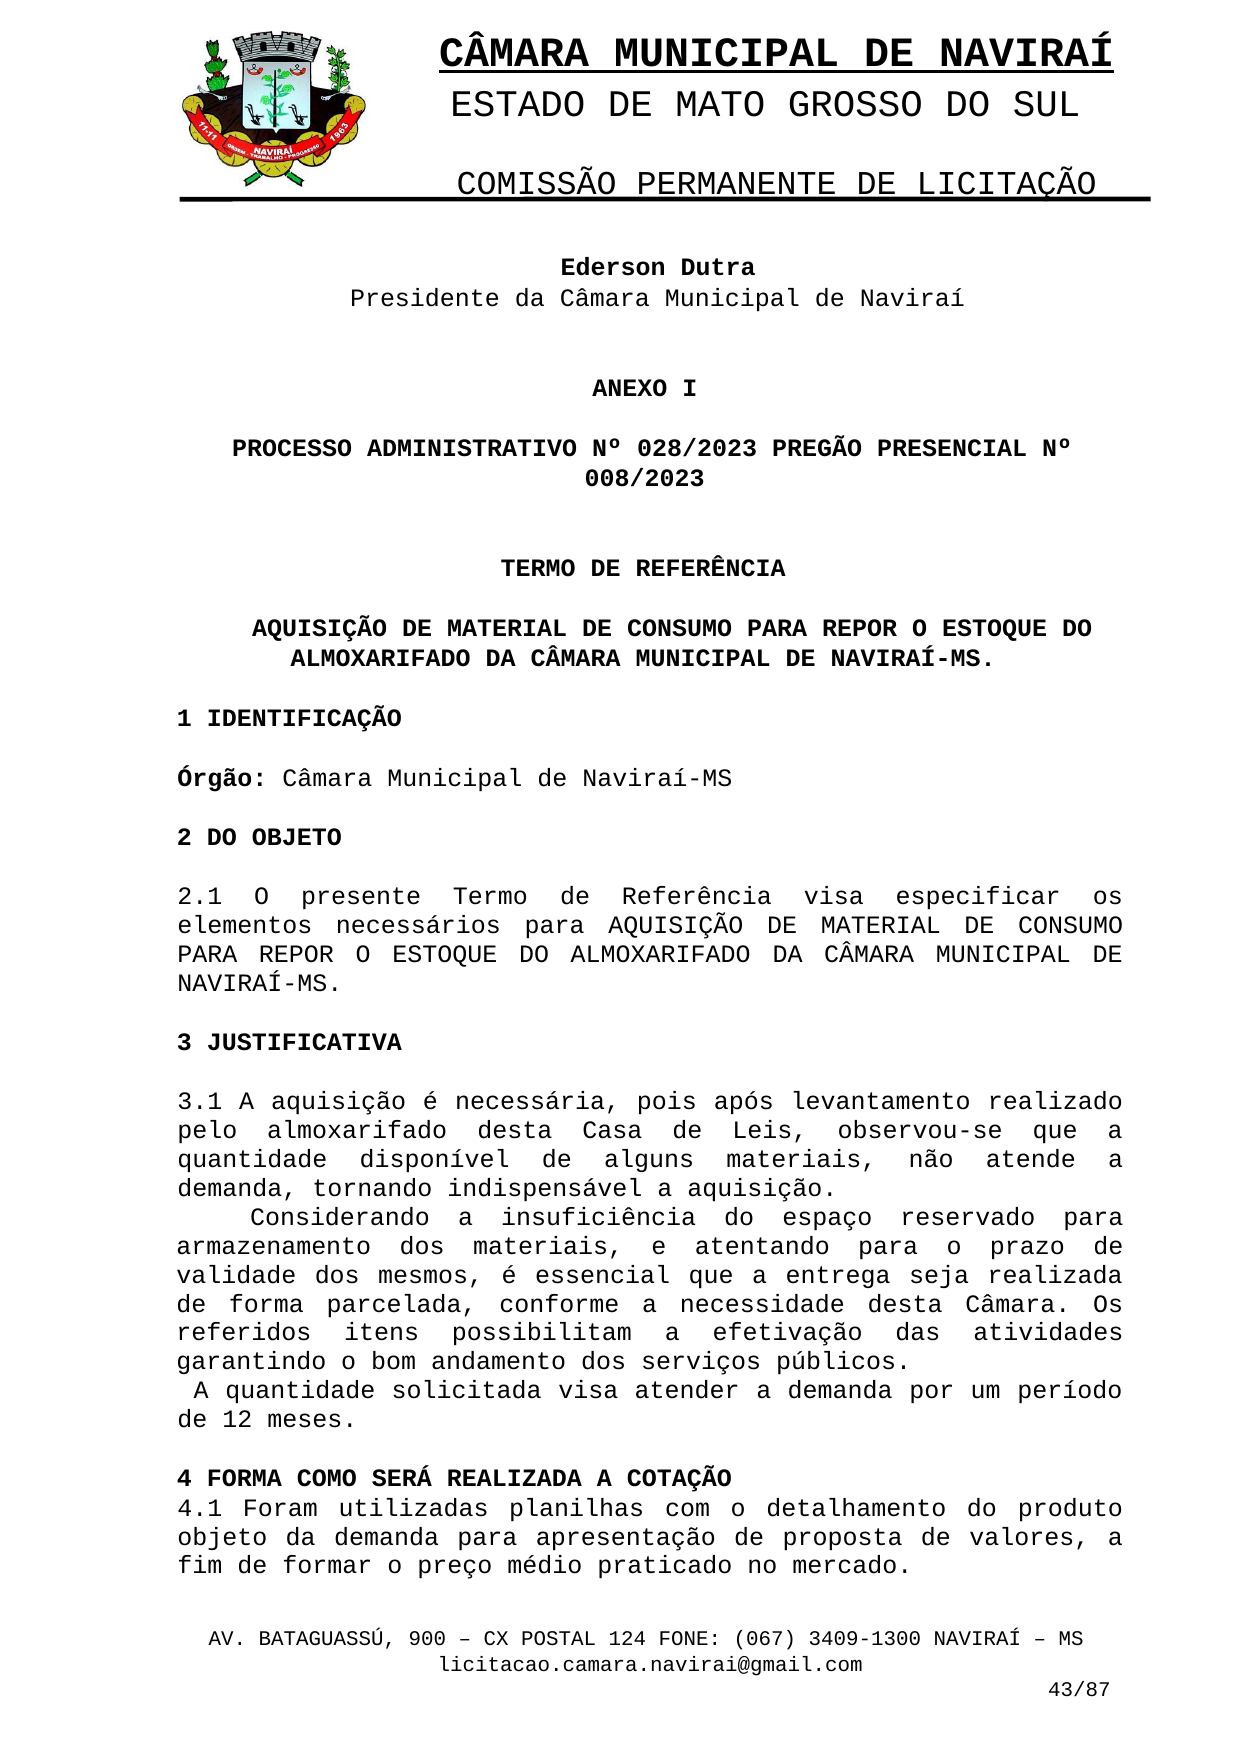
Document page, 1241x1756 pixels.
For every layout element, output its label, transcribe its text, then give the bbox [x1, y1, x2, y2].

text 2.1 O presente Termo de Referência visa especificar os elementos necessários para AQUISIÇÃO DE MATERIAL DE CONSUMO PARA REPOR O ESTOQUE DO ALMOXARIFADO DA CÂMARA MUNICIPAL DE NAVIRAÍ-MS. [177, 884, 1123, 999]
text 3.1 A aquisição é necessária, pois após levantamento realizado pelo almoxarifado desta Casa de Leis, observou-se que a quantidade disponível de alguns materiais, não atende a demanda, tornando indispensável a aquisição. [177, 1089, 1123, 1204]
subtitle Ederson Dutra [181, 255, 1150, 283]
text PROCESSO ADMINISTRATIVO Nº 028/2023 PREGÃO PRESENCIAL Nº 008/2023 [181, 436, 1123, 494]
text ANEXO I [181, 375, 1123, 404]
text A quantidade solicitada visa atender a demanda por um período de 12 meses. [177, 1378, 1123, 1435]
text Presidente da Câmara Municipal de Naviraí [177, 285, 1152, 313]
text 1 IDENTIFICAÇÃO [177, 706, 1241, 734]
text Órgão: Câmara Municipal de Naviraí-MS [177, 765, 1123, 793]
text Considerando a insuficiência do espaço reservado para armazenamento dos materiais, e atentando para o prazo de validade dos mesmos, é essencial que a entrega seja realizada de forma parcelada, conforme a necessidade desta Câmara. Os referidos itens possibilitam a efetivação das atividades garantindo o bom andamento dos serviços públicos. [176, 1204, 1123, 1377]
subtitle 4 FORMA COMO SERÁ REALIZADA A COTAÇÃO [177, 1466, 1241, 1494]
text AQUISIÇÃO DE MATERIAL DE CONSUMO PARA REPOR O ESTOQUE DO [177, 616, 1107, 644]
text ALMOXARIFADO DA CÂMARA MUNICIPAL DE NAVIRAÍ-MS. [181, 646, 1120, 674]
text 4.1 Foram utilizadas planilhas com o detalhamento do produto objeto da demanda para apresentação de proposta de valores, a fim de formar o preço médio praticado no mercado. [177, 1495, 1123, 1581]
subtitle 2 DO OBJETO [177, 824, 1241, 853]
subtitle TERMO DE REFERÊNCIA [181, 556, 1120, 584]
subtitle 3 JUSTIFICATIVA [177, 1029, 1241, 1058]
